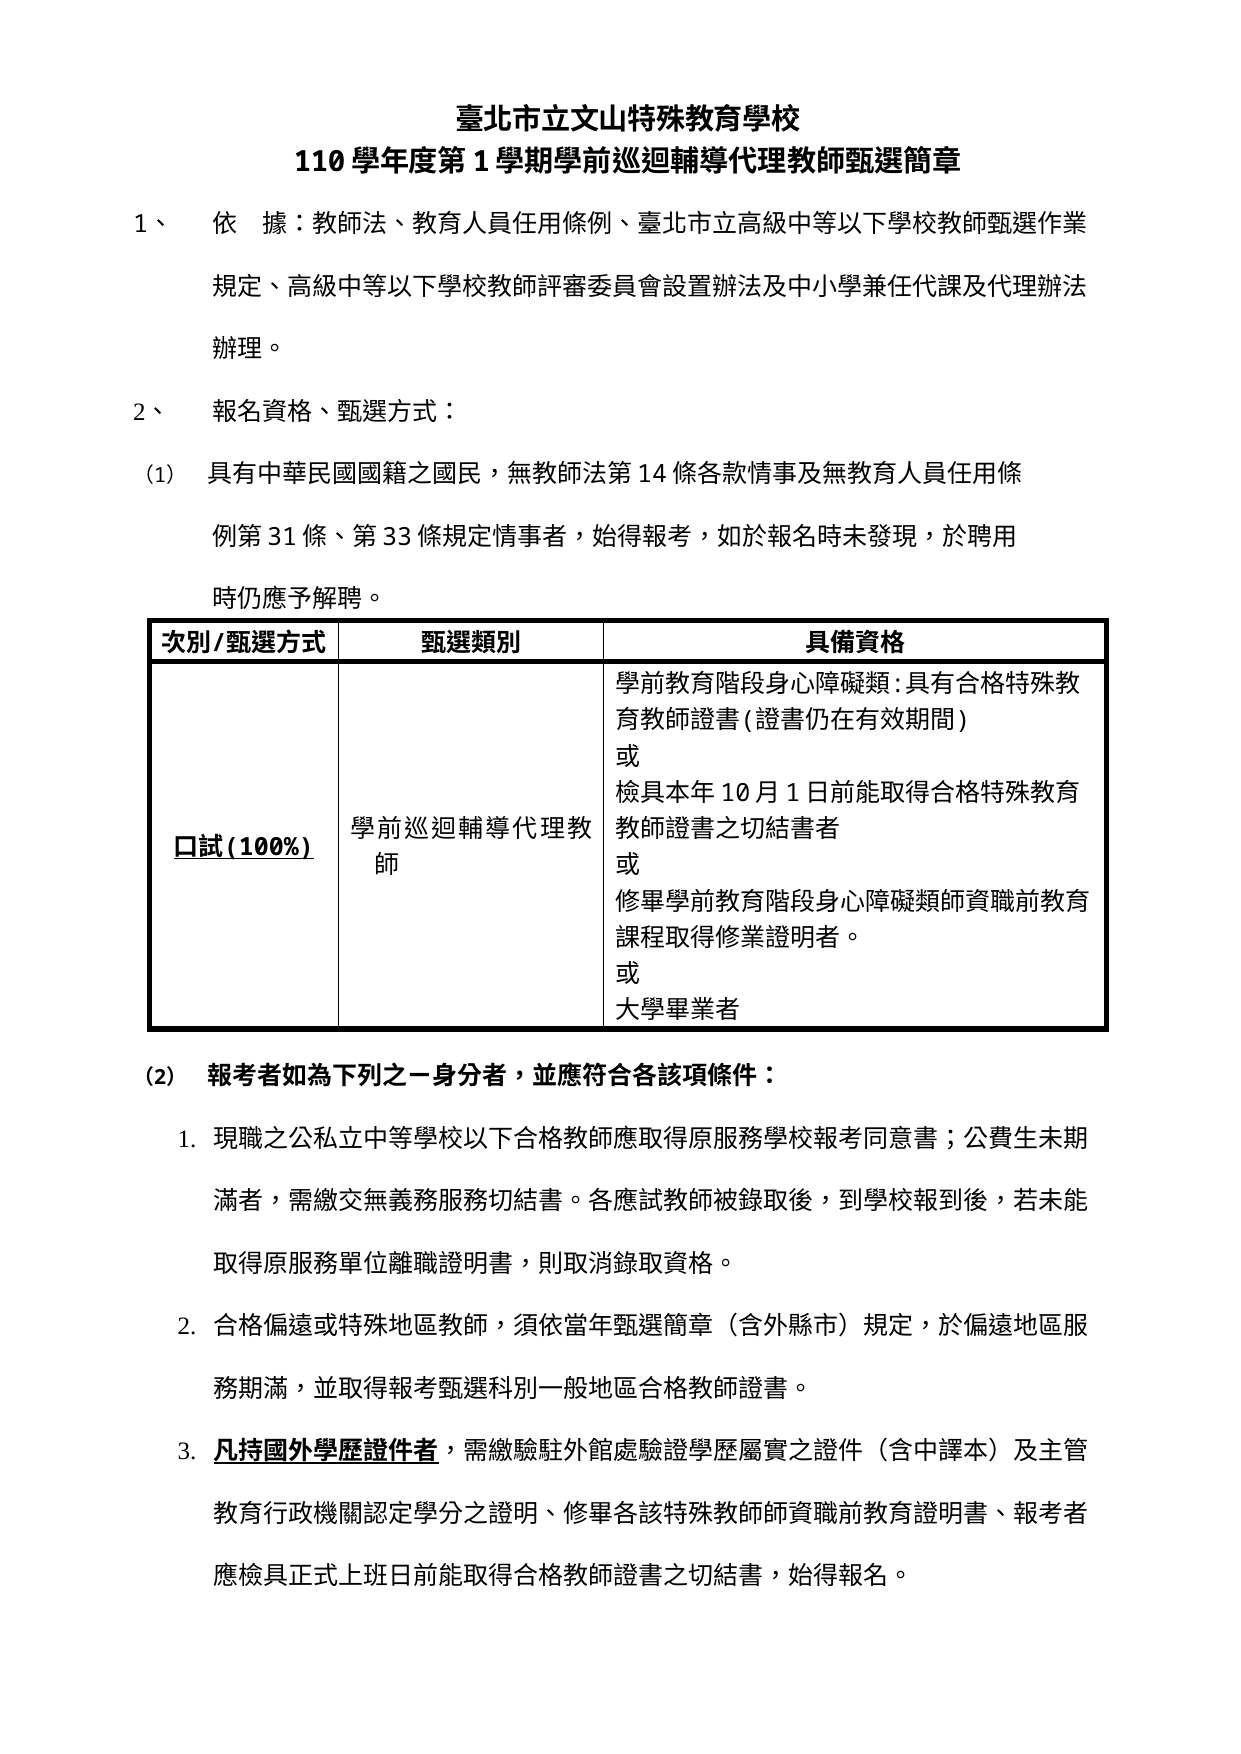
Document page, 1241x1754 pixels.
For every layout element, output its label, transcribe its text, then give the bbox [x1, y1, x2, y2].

table_header 甄選類別 [339, 623, 603, 659]
list 報名資格、甄選方式： [133, 368, 1093, 430]
list 凡持國外學歷證件者，需繳驗駐外館處驗證學歷屬實之證件（含中譯本）及主管教育行政機關認定學分之證明、修畢各該特殊教師師資職前教育證明書、報考者應檢具正式上班日前能取得合格教師證書之切結書，始得報名。 [177, 1407, 1093, 1595]
table_cell 口試(100%) [152, 664, 338, 1026]
table_cell 學前巡迴輔導代理教師 [339, 664, 603, 1026]
list 報考者如為下列之ㄧ身分者，並應符合各該項條件： [133, 1032, 1093, 1095]
list 現職之公私立中等學校以下合格教師應取得原服務學校報考同意書；公費生未期滿者，需繳交無義務服務切結書。各應試教師被錄取後，到學校報到後，若未能取得原服務單位離職證明書，則取消錄取資格。 [177, 1095, 1093, 1282]
text 時仍應予解聘。 [133, 555, 1093, 618]
list 合格偏遠或特殊地區教師，須依當年甄選簡章（含外縣市）規定，於偏遠地區服務期滿，並取得報考甄選科別一般地區合格教師證書。 [177, 1282, 1093, 1407]
text 110學年度第1學期學前巡迴輔導代理教師甄選簡章 [162, 138, 1093, 180]
table_header 次別/甄選方式 [152, 623, 338, 659]
table_header 具備資格 [604, 623, 1104, 659]
list 具有中華民國國籍之國民，無教師法第14條各款情事及無教育人員任用條 [133, 430, 1093, 493]
table_cell 學前教育階段身心障礙類:具有合格特殊教育教師證書(證書仍在有效期間) 或 檢具本年10月1日前能取得合格特殊教育教師證書之切結書者 或 修畢學前教育階段身心障礙類師資職前教育課程取得修業證明者。 或 大學畢業者 [604, 664, 1104, 1026]
list 依 據：教師法、教育人員任用條例、臺北市立高級中等以下學校教師甄選作業規定、高級中等以下學校教師評審委員會設置辦法及中小學兼任代課及代理辦法辦理。 [133, 180, 1093, 368]
text 臺北市立文山特殊教育學校 [162, 96, 1093, 138]
text 例第31條、第33條規定情事者，始得報考，如於報名時未發現，於聘用 [133, 493, 1093, 555]
